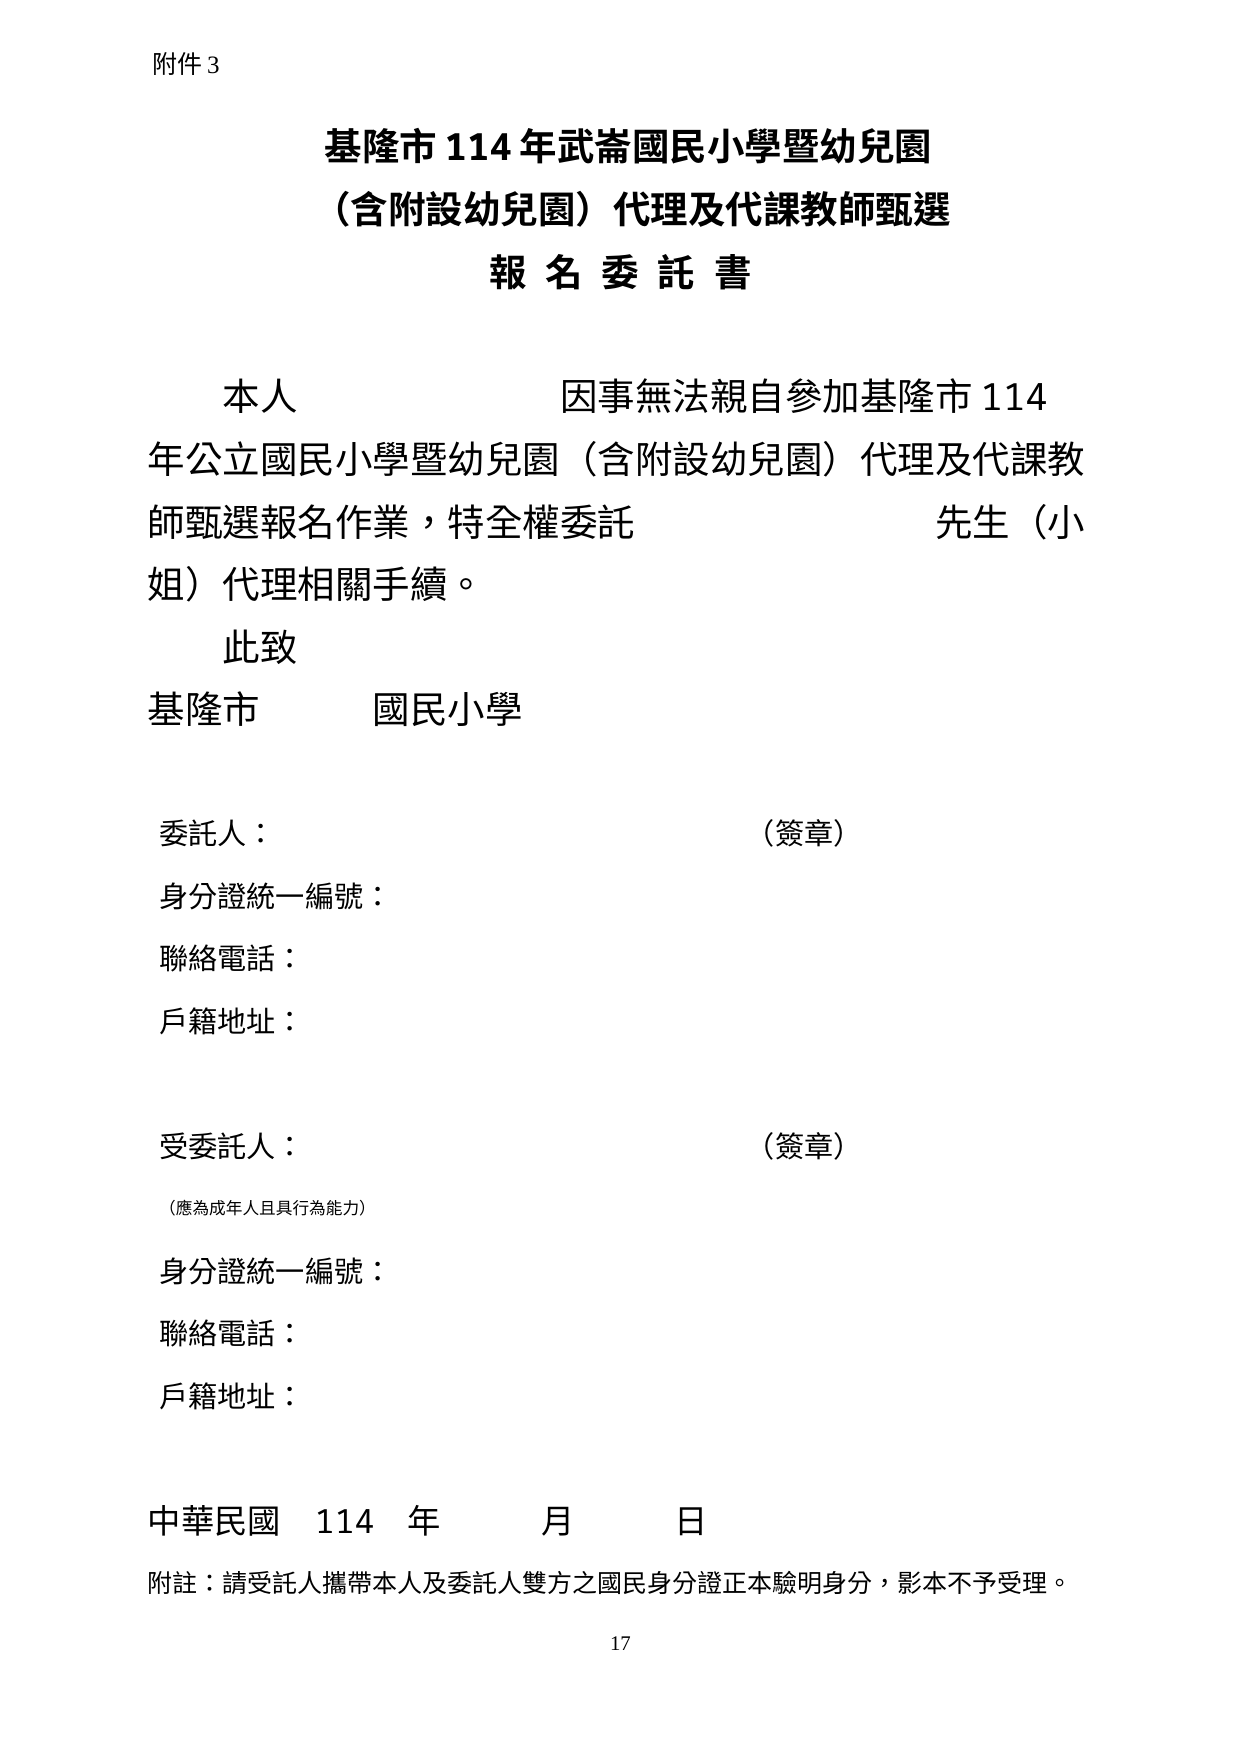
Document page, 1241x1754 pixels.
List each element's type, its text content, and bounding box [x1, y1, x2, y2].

table_cell 聯絡電話： [148, 915, 413, 978]
text [137, 37, 265, 89]
text 此致 [148, 603, 1092, 665]
text 基隆市114年武崙國民小學暨幼兒園 [148, 103, 1092, 165]
table_cell 身分證統一編號： [148, 1228, 413, 1290]
table_cell 戶籍地址： [148, 978, 413, 1040]
table_cell [414, 1353, 1091, 1415]
table_header （簽章） [414, 790, 1091, 853]
table_cell 身分證統一編號： [148, 853, 413, 915]
text 報 名 委 託 書 [148, 228, 1092, 290]
table_header （簽章） [414, 1103, 1091, 1228]
table_cell [414, 915, 1091, 978]
text 基隆市 國民小學 [148, 665, 1092, 728]
table_cell 戶籍地址： [148, 1353, 413, 1415]
table_cell [414, 1228, 1091, 1290]
text 中華民國 114 年 月 日 [148, 1478, 1092, 1540]
table_cell 聯絡電話： [148, 1290, 413, 1353]
text 附註：請受託人攜帶本人及委託人雙方之國民身分證正本驗明身分，影本不予受理。 [148, 1540, 1092, 1603]
table_header 受委託人： （應為成年人且具行為能力） [148, 1103, 413, 1228]
table_header 委託人： [148, 790, 413, 853]
table_cell [414, 978, 1091, 1040]
table_cell [414, 853, 1091, 915]
text 本人 因事無法親自參加基隆市114年公立國民小學暨幼兒園（含附設幼兒園）代理及代課教師甄選報名作業，特全權委託 先生（小姐）代理相關手續。 [148, 353, 1092, 603]
text 附件3 [152, 44, 250, 80]
table_cell [414, 1290, 1091, 1353]
text （含附設幼兒園）代理及代課教師甄選 [148, 165, 1092, 228]
